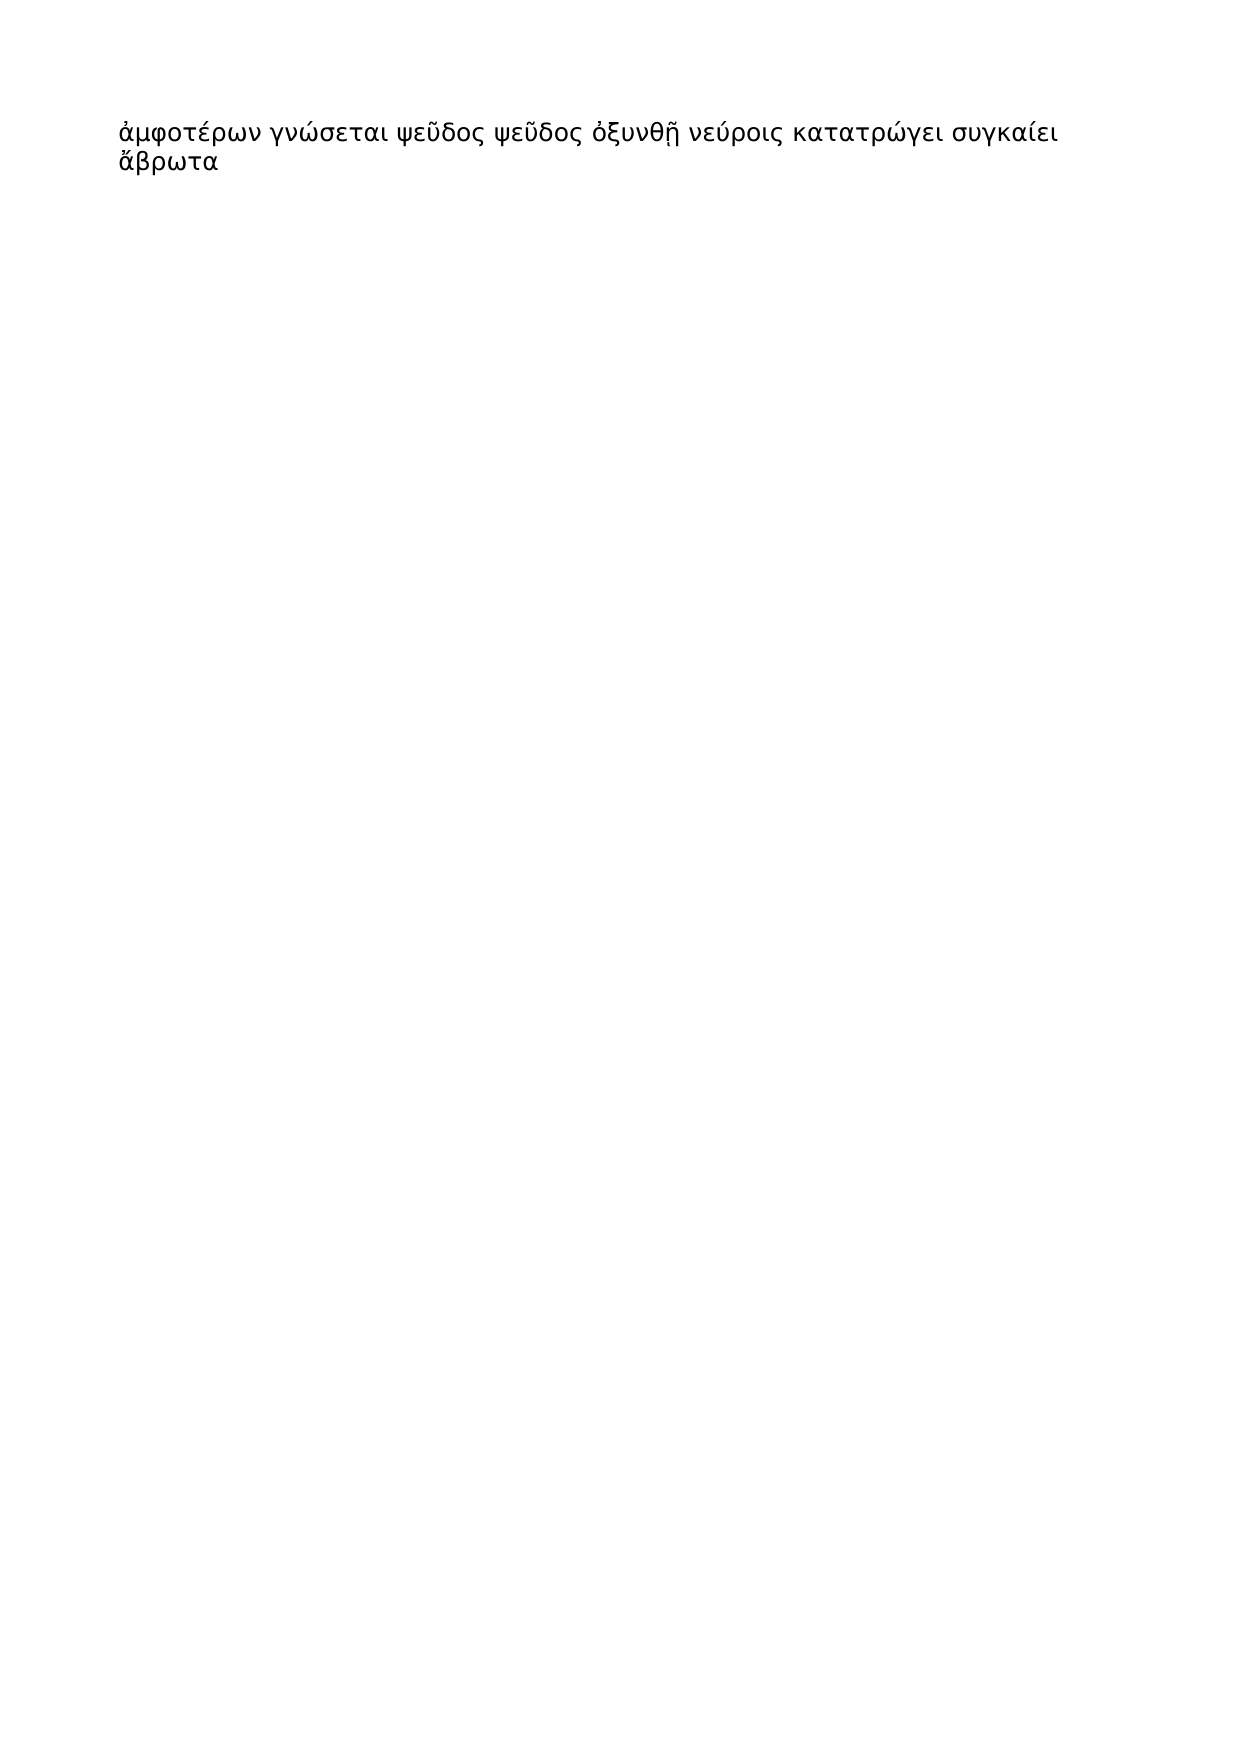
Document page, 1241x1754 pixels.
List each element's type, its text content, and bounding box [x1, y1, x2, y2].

text ἀμφοτέρων γνώσεται ψεῦδος ψεῦδος ὀξυνθῇ νεύροις κατατρώγει συγκαίει ἄβρωτα [118, 118, 1122, 176]
